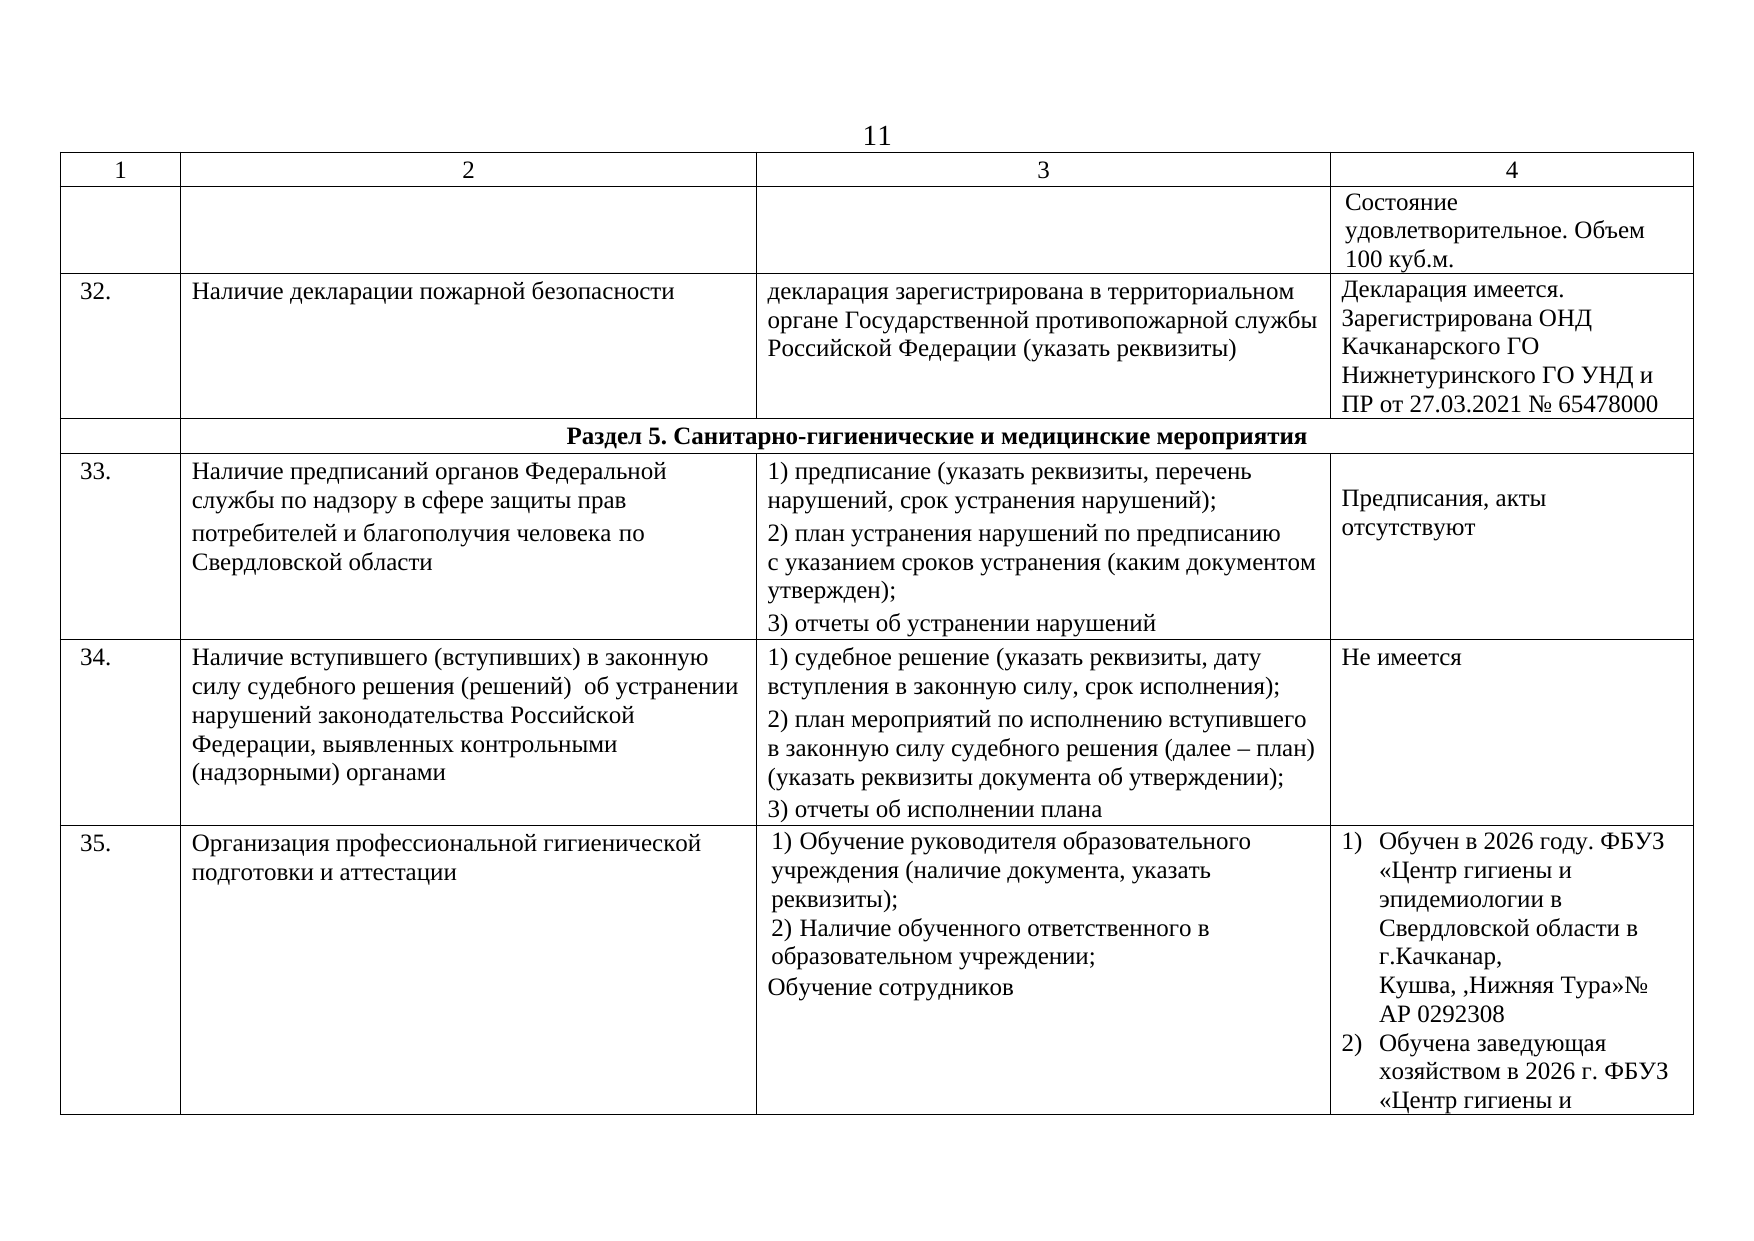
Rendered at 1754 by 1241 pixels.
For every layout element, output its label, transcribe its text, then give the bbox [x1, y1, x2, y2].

table_cell Наличие вступившего (вступивших) в законную силу судебного решения (решений) об устранении нарушений законодательства Российской Федерации, выявленных контрольными (надзорными) органами [181, 640, 756, 825]
table_cell 1) судебное решение (указать реквизиты, дату вступления в законную силу, срок исполнения); 2) план мероприятий по исполнению вступившего в законную силу судебного решения (далее – план) (указать реквизиты документа об утверждении); 3) отчеты об исполнении плана [757, 640, 1330, 825]
table_cell Предписания, акты отсутствуют [1331, 454, 1693, 639]
table_cell декларация зарегистрирована в территориальном органе Государственной противопожарной службы Российской Федерации (указать реквизиты) [757, 274, 1330, 418]
table_cell Декларация имеется. Зарегистрирована ОНД Качканарского ГО Нижнетуринского ГО УНД и ПР от 27.03.2021 № 65478000 [1331, 274, 1693, 418]
table_cell Не имеется [1331, 640, 1693, 825]
table_cell Обучен в 2026 году. ФБУЗ «Центр гигиены и эпидемиологии в Свердловской области в г.Качканар, Кушва, ,Нижняя Тура»№ АР 0292308 Обучена заведующая хозяйством в 2026 г. ФБУЗ «Центр гигиены и [1331, 826, 1693, 1114]
table_cell [61, 419, 180, 453]
table_cell [61, 640, 180, 825]
table_cell Наличие предписаний органов Федеральной службы по надзору в сфере защиты прав потребителей и благополучия человека по Свердловской области [181, 454, 756, 639]
table_cell [61, 274, 180, 418]
table_header 4 [1331, 153, 1693, 186]
table_cell Наличие декларации пожарной безопасности [181, 274, 756, 418]
table_cell [181, 187, 756, 273]
table_cell [757, 187, 1330, 273]
table_cell [61, 187, 180, 273]
table_cell 1) предписание (указать реквизиты, перечень нарушений, срок устранения нарушений); 2) план устранения нарушений по предписанию с указанием сроков устранения (каким документом утвержден); 3) отчеты об устранении нарушений [757, 454, 1330, 639]
table_cell Обучение руководителя образовательного учреждения (наличие документа, указать реквизиты); Наличие обученного ответственного в образовательном учреждении; Обучение сотрудников [757, 826, 1330, 1114]
table_cell Организация профессиональной гигиенической подготовки и аттестации [181, 826, 756, 1114]
table_header 3 [757, 153, 1330, 186]
table_cell Раздел 5. Санитарно-гигиенические и медицинские мероприятия [181, 419, 1693, 453]
table_cell [61, 454, 180, 639]
table_cell Состояние удовлетворительное. Объем 100 куб.м. [1331, 187, 1693, 273]
table_cell [61, 826, 180, 1114]
table_header 2 [181, 153, 756, 186]
table_header 1 [61, 153, 180, 186]
